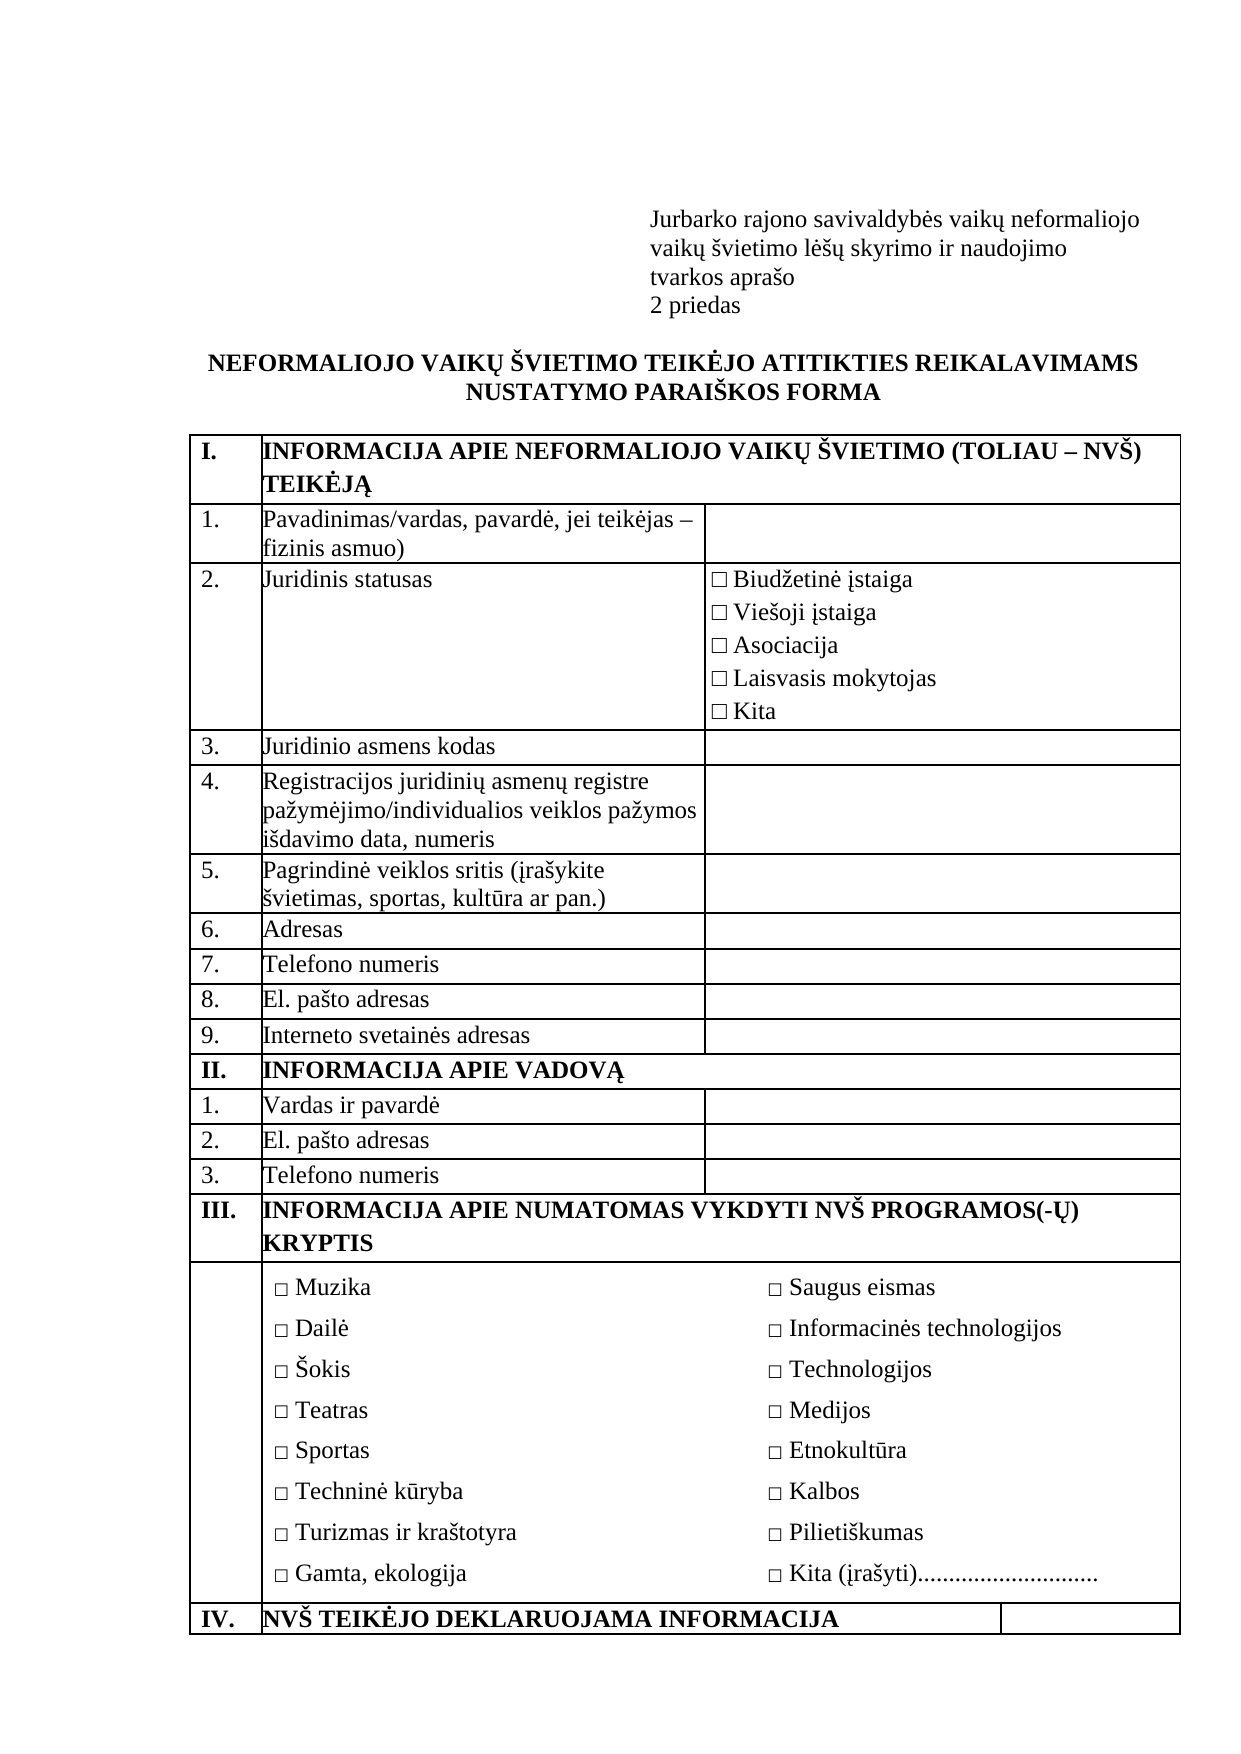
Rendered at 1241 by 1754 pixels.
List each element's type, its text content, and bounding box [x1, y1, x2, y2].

table_cell 3. [191, 1160, 261, 1193]
table_cell Telefono numeris [263, 1160, 704, 1193]
table_cell 3. [191, 731, 261, 764]
table_cell [706, 914, 1180, 947]
table_cell 5. [191, 855, 261, 912]
table_cell 2. [191, 564, 261, 729]
table_cell [191, 1263, 261, 1602]
table_cell III. [191, 1195, 261, 1261]
text vaikų švietimo lėšų skyrimo ir naudojimo [650, 233, 1233, 262]
table_cell 6. [191, 914, 261, 947]
table_cell II. [191, 1055, 261, 1088]
table_cell 8. [191, 985, 261, 1018]
table_header I. [191, 436, 261, 502]
table_cell [706, 766, 1180, 853]
table_cell [706, 1020, 1180, 1053]
table_cell 1. [191, 505, 261, 562]
table_cell [706, 1090, 1180, 1123]
table_cell [706, 731, 1180, 764]
table_cell [706, 985, 1180, 1018]
table_cell [706, 505, 1180, 562]
table_cell [706, 1160, 1180, 1193]
table_cell Vardas ir pavardė [263, 1090, 704, 1123]
table_cell Adresas [263, 914, 704, 947]
table_cell [706, 855, 1180, 912]
table_header ☐ Muzika ☐ Dailė ☐ Šokis ☐ Teatras ☐ Sportas ☐ Techninė kūryba ☐ Turizmas ir kraštotyra ☐ Gamta, ekologija [263, 1263, 756, 1601]
table_cell INFORMACIJA APIE VADOVĄ [263, 1055, 1180, 1088]
table_header ☐ Saugus eismas ☐ Informacinės technologijos ☐ Technologijos ☐ Medijos ☐ Etnokultūra ☐ Kalbos ☐ Pilietiškumas ☐ Kita (įrašyti)............................. [756, 1263, 1180, 1601]
table_cell NVŠ TEIKĖJO DEKLARUOJAMA INFORMACIJA [263, 1604, 1000, 1632]
table_cell Juridinio asmens kodas [263, 731, 704, 764]
table_cell Interneto svetainės adresas [263, 1020, 704, 1053]
table_cell El. pašto adresas [263, 1125, 704, 1158]
table_cell 7. [191, 950, 261, 982]
table_cell 4. [191, 766, 261, 853]
table_cell [706, 1125, 1180, 1158]
table_cell □ Biudžetinė įstaiga □ Viešoji įstaiga □ Asociacija □ Laisvasis mokytojas □ Kita [706, 564, 1180, 729]
table_cell Telefono numeris [263, 950, 704, 982]
table_cell [1002, 1604, 1179, 1632]
table_cell Registracijos juridinių asmenų registre pažymėjimo/individualios veiklos pažymos išdavimo data, numeris [263, 766, 704, 853]
table_header INFORMACIJA APIE NEFORMALIOJO VAIKŲ ŠVIETIMO (TOLIAU – NVŠ) TEIKĖJĄ [263, 436, 1180, 502]
table_cell 1. [191, 1090, 261, 1123]
table_cell IV. [191, 1604, 261, 1632]
table_cell [706, 950, 1180, 982]
text NEFORMALIOJO VAIKŲ ŠVIETIMO TEIKĖJO ATITIKTIES REIKALAVIMAMS NUSTATYMO PARAIŠKOS FORMA [177, 348, 1169, 406]
table_cell Pagrindinė veiklos sritis (įrašykite švietimas, sportas, kultūra ar pan.) [263, 855, 704, 912]
table_cell 2. [191, 1125, 261, 1158]
table_cell Juridinis statusas [263, 564, 704, 729]
table_cell El. pašto adresas [263, 985, 704, 1018]
text tvarkos aprašo [650, 262, 1233, 291]
table_cell Pavadinimas/vardas, pavardė, jei teikėjas – fizinis asmuo) [263, 505, 704, 562]
table_cell 9. [191, 1020, 261, 1053]
text Jurbarko rajono savivaldybės vaikų neformaliojo [650, 204, 1233, 233]
table_cell INFORMACIJA APIE NUMATOMAS VYKDYTI NVŠ PROGRAMOS(-Ų) KRYPTIS [263, 1195, 1180, 1261]
text 2 priedas [650, 291, 1233, 319]
